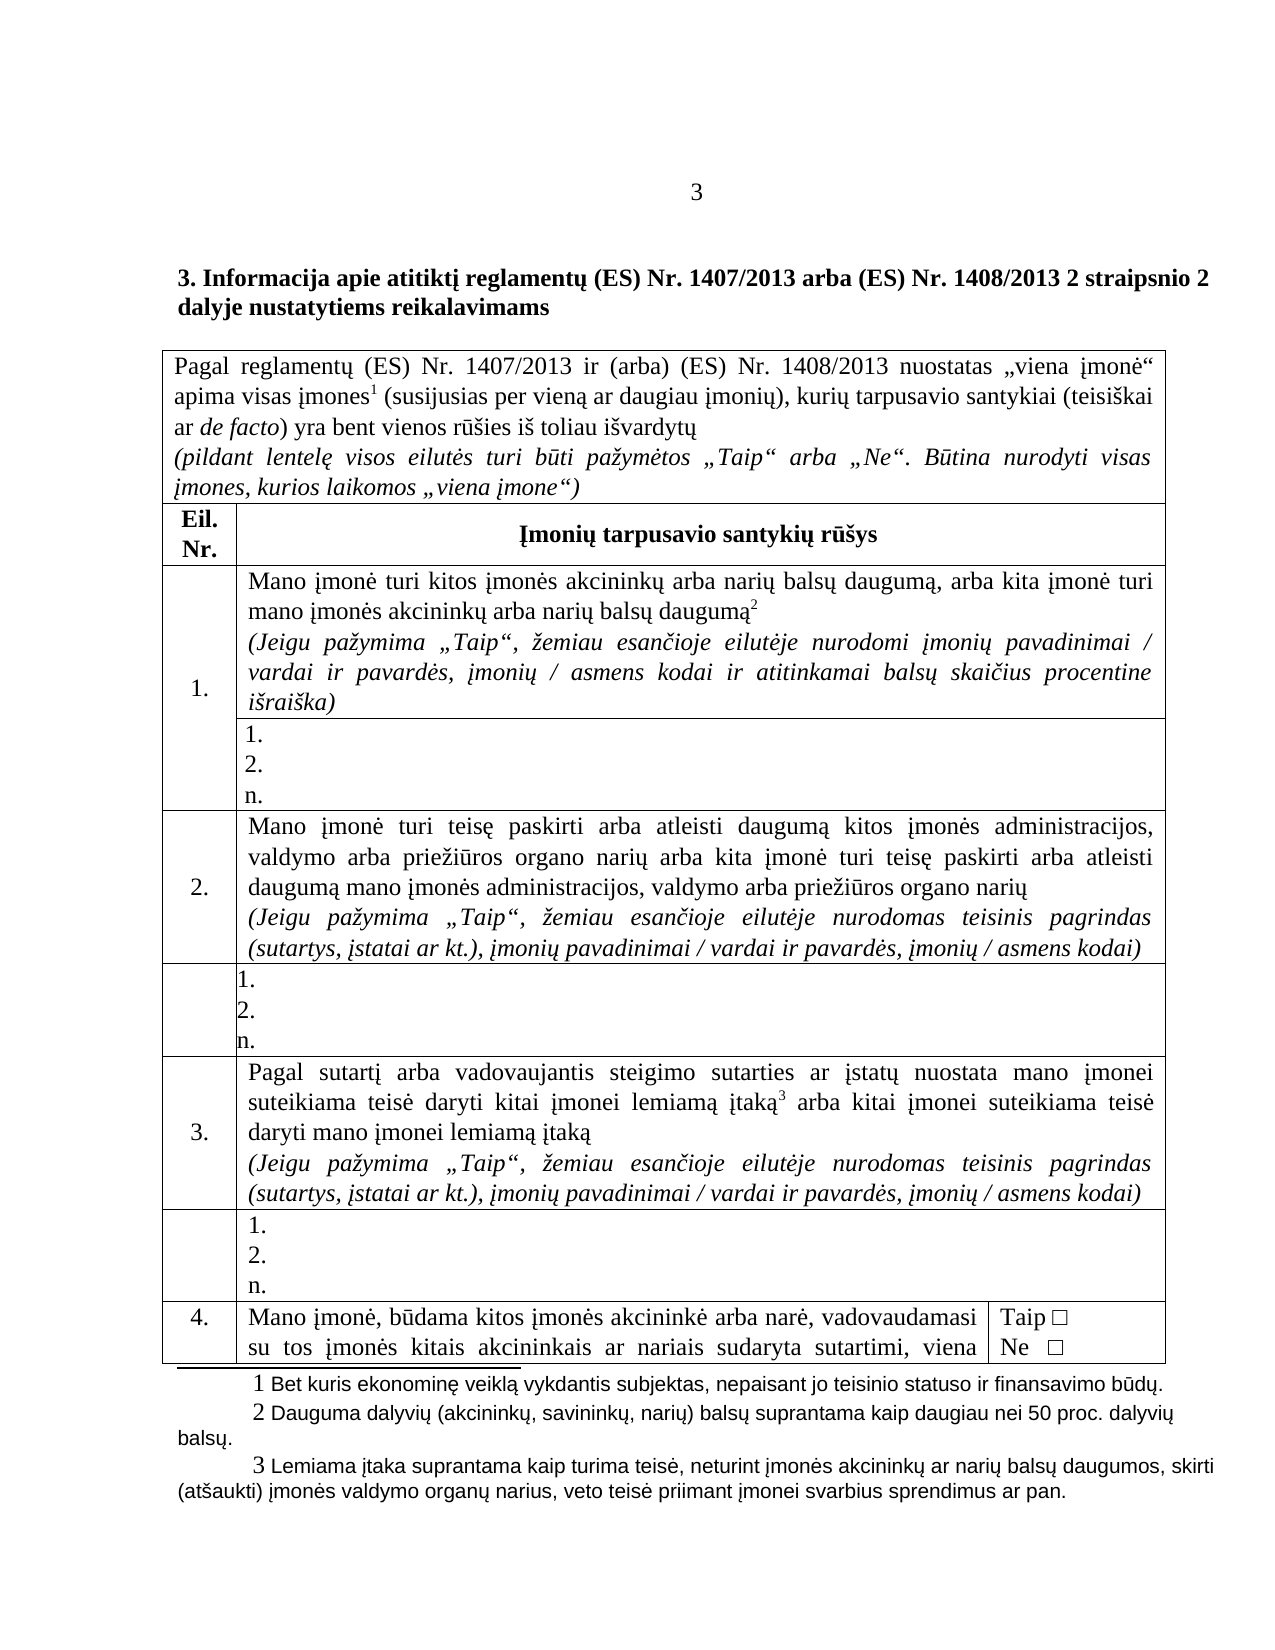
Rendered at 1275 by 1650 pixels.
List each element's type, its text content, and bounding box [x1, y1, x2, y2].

table_cell 3. [163, 1057, 236, 1209]
text 3. Informacija apie atitiktį reglamentų (ES) Nr. 1407/2013 arba (ES) Nr. 1408/2013 2 straipsnio 2 dalyje nustatytiems reikalavimams [177, 263, 1216, 321]
table_cell [163, 1210, 236, 1301]
table_cell 4. [163, 1302, 236, 1363]
table_cell Eil. Nr. [163, 504, 236, 565]
table_cell [163, 964, 236, 1056]
table_cell 2. [163, 811, 236, 963]
table_cell Mano įmonė, būdama kitos įmonės akcininkė arba narė, vadovaudamasi su tos įmonės kitais akcininkais ar nariais sudaryta sutartimi, viena [237, 1302, 988, 1363]
table_cell Pagal sutartį arba vadovaujantis steigimo sutarties ar įstatų nuostata mano įmonei suteikiama teisė daryti kitai įmonei lemiamą įtaką arba kitai įmonei suteikiama teisė daryti mano įmonei lemiamą įtaką (Jeigu pažymima „Taip“, žemiau esančioje eilutėje nurodomas teisinis pagrindas (sutartys, įstatai ar kt.), įmonių pavadinimai / vardai ir pavardės, įmonių / asmens kodai) [237, 1057, 1165, 1209]
table_cell Taip □ Ne □ [989, 1302, 1165, 1363]
table_cell 1. 2. n. [237, 719, 1165, 810]
table_cell Įmonių tarpusavio santykių rūšys [237, 504, 1165, 565]
table_cell 1. 2. n. [237, 1210, 1165, 1301]
table_cell Mano įmonė turi teisę paskirti arba atleisti daugumą kitos įmonės administracijos, valdymo arba priežiūros organo narių arba kita įmonė turi teisę paskirti arba atleisti daugumą mano įmonės administracijos, valdymo arba priežiūros organo narių (Jeigu pažymima „Taip“, žemiau esančioje eilutėje nurodomas teisinis pagrindas (sutartys, įstatai ar kt.), įmonių pavadinimai / vardai ir pavardės, įmonių / asmens kodai) [237, 811, 1165, 963]
table_cell 1. [163, 566, 236, 810]
table_cell Mano įmonė turi kitos įmonės akcininkų arba narių balsų daugumą, arba kita įmonė turi mano įmonės akcininkų arba narių balsų daugumą (Jeigu pažymima „Taip“, žemiau esančioje eilutėje nurodomi įmonių pavadinimai / vardai ir pavardės, įmonių / asmens kodai ir atitinkamai balsų skaičius procentine išraiška) [237, 566, 1165, 718]
table_header Pagal reglamentų (ES) Nr. 1407/2013 ir (arba) (ES) Nr. 1408/2013 nuostatas „viena įmonė“ apima visas įmones (susijusias per vieną ar daugiau įmonių), kurių tarpusavio santykiai (teisiškai ar de facto) yra bent vienos rūšies iš toliau išvardytų (pildant lentelę visos eilutės turi būti pažymėtos „Taip“ arba „Ne“. Būtina nurodyti visas įmones, kurios laikomos „viena įmone“) [163, 351, 1165, 503]
table_cell 1. 2. n. [237, 964, 1165, 1056]
